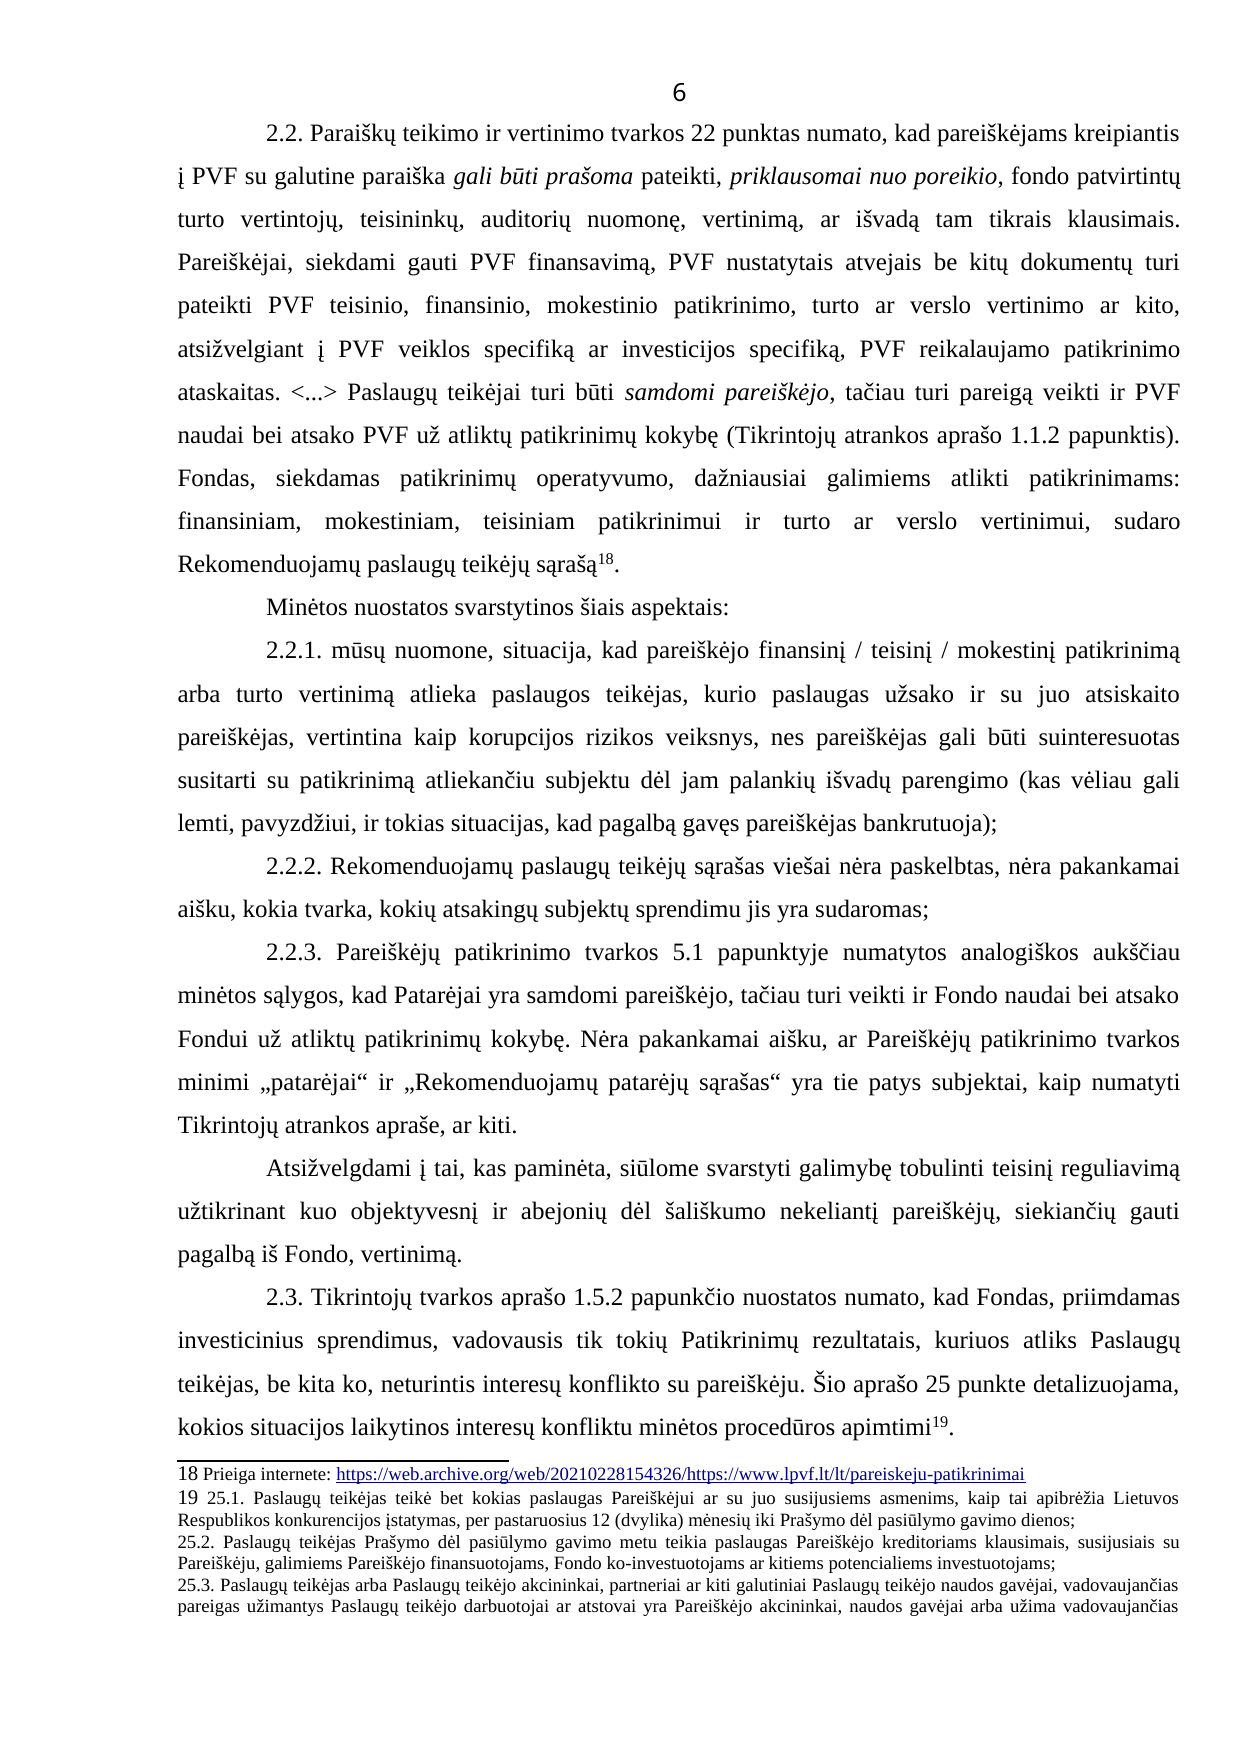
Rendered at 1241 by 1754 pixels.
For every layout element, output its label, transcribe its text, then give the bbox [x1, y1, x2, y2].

text 25.1. Paslaugų teikėjas teikė bet kokias paslaugas Pareiškėjui ar su juo susijusiems asmenims, kaip tai apibrėžia Lietuvos Respublikos konkurencijos įstatymas, per pastaruosius 12 (dvylika) mėnesių iki Prašymo dėl pasiūlymo gavimo dienos; [177, 1485, 1181, 1531]
text 2.2.3. Pareiškėjų patikrinimo tvarkos 5.1 papunktyje numatytos analogiškos aukščiau minėtos sąlygos, kad Patarėjai yra samdomi pareiškėjo, tačiau turi veikti ir Fondo naudai bei atsako Fondui už atliktų patikrinimų kokybę. Nėra pakankamai aišku, ar Pareiškėjų patikrinimo tvarkos minimi „patarėjai“ ir „Rekomenduojamų patarėjų sąrašas“ yra tie patys subjektai, kaip numatyti Tikrintojų atrankos apraše, ar kiti. [177, 937, 1181, 1139]
text Minėtos nuostatos svarstytinos šiais aspektais: [177, 592, 1181, 621]
text 2.3. Tikrintojų tvarkos aprašo 1.5.2 papunkčio nuostatos numato, kad Fondas, priimdamas investicinius sprendimus, vadovausis tik tokių Patikrinimų rezultatais, kuriuos atliks Paslaugų teikėjas, be kita ko, neturintis interesų konflikto su pareiškėju. Šio aprašo 25 punkte detalizuojama, kokios situacijos laikytinos interesų konfliktu minėtos procedūros apimtimi. [177, 1282, 1181, 1441]
text Atsižvelgdami į tai, kas paminėta, siūlome svarstyti galimybę tobulinti teisinį reguliavimą užtikrinant kuo objektyvesnį ir abejonių dėl šališkumo nekeliantį pareiškėjų, siekiančių gauti pagalbą iš Fondo, vertinimą. [177, 1153, 1181, 1268]
list 2.2.2. Rekomenduojamų paslaugų teikėjų sąrašas viešai nėra paskelbtas, nėra pakankamai aišku, kokia tvarka, kokių atsakingų subjektų sprendimu jis yra sudaromas; [177, 851, 1181, 923]
list 2.2. Paraiškų teikimo ir vertinimo tvarkos 22 punktas numato, kad pareiškėjams kreipiantis į PVF su galutine paraiška gali būti prašoma pateikti, priklausomai nuo poreikio, fondo patvirtintų turto vertintojų, teisininkų, auditorių nuomonę, vertinimą, ar išvadą tam tikrais klausimais. Pareiškėjai, siekdami gauti PVF finansavimą, PVF nustatytais atvejais be kitų dokumentų turi pateikti PVF teisinio, finansinio, mokestinio patikrinimo, turto ar verslo vertinimo ar kito, atsižvelgiant į PVF veiklos specifiką ar investicijos specifiką, PVF reikalaujamo patikrinimo ataskaitas. <...> Paslaugų teikėjai turi būti samdomi pareiškėjo, tačiau turi pareigą veikti ir PVF naudai bei atsako PVF už atliktų patikrinimų kokybę (Tikrintojų atrankos aprašo 1.1.2 papunktis). Fondas, siekdamas patikrinimų operatyvumo, dažniausiai galimiems atlikti patikrinimams: finansiniam, mokestiniam, teisiniam patikrinimui ir turto ar verslo vertinimui, sudaro Rekomenduojamų paslaugų teikėjų sąrašą. [177, 118, 1181, 578]
text 25.3. Paslaugų teikėjas arba Paslaugų teikėjo akcininkai, partneriai ar kiti galutiniai Paslaugų teikėjo naudos gavėjai, vadovaujančias pareigas užimantys Paslaugų teikėjo darbuotojai ar atstovai yra Pareiškėjo akcininkai, naudos gavėjai arba užima vadovaujančias [177, 1574, 1181, 1617]
text Prieiga internete: https://web.archive.org/web/20210228154326/https://www.lpvf.lt/lt/pareiskeju-patikrinimai [177, 1461, 1181, 1485]
text 2.2.1. mūsų nuomone, situacija, kad pareiškėjo finansinį / teisinį / mokestinį patikrinimą arba turto vertinimą atlieka paslaugos teikėjas, kurio paslaugas užsako ir su juo atsiskaito pareiškėjas, vertintina kaip korupcijos rizikos veiksnys, nes pareiškėjas gali būti suinteresuotas susitarti su patikrinimą atliekančiu subjektu dėl jam palankių išvadų parengimo (kas vėliau gali lemti, pavyzdžiui, ir tokias situacijas, kad pagalbą gavęs pareiškėjas bankrutuoja); [177, 636, 1181, 837]
text 25.2. Paslaugų teikėjas Prašymo dėl pasiūlymo gavimo metu teikia paslaugas Pareiškėjo kreditoriams klausimais, susijusiais su Pareiškėju, galimiems Pareiškėjo finansuotojams, Fondo ko-investuotojams ar kitiems potencialiems investuotojams; [177, 1531, 1181, 1574]
